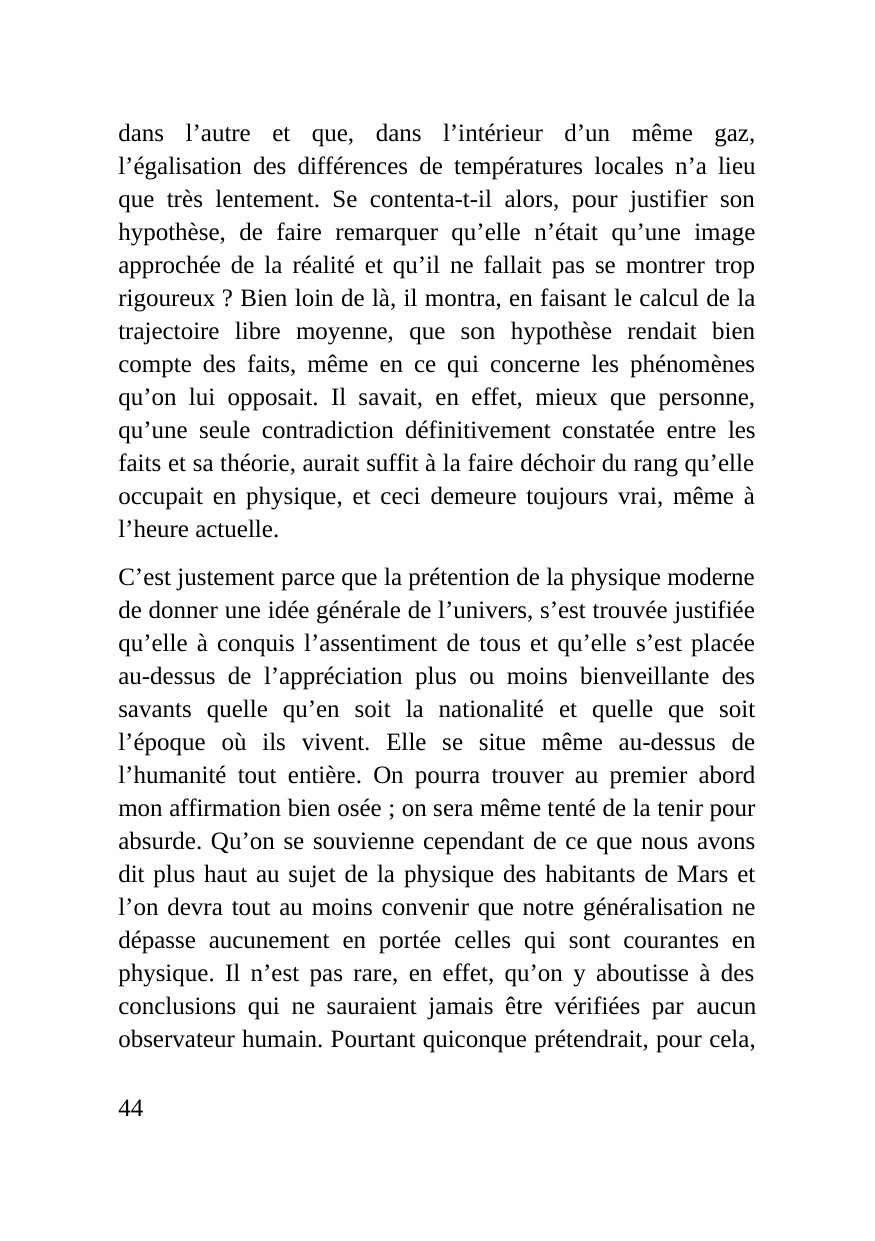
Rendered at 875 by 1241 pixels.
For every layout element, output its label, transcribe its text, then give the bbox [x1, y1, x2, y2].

text C’est justement parce que la prétention de la physique moderne de donner une idée générale de l’univers, s’est trouvée justifiée qu’elle à conquis l’assentiment de tous et qu’elle s’est placée au-dessus de l’appréciation plus ou moins bienveillante des savants quelle qu’en soit la nationalité et quelle que soit l’époque où ils vivent. Elle se situe même au-dessus de l’humanité tout entière. On pourra trouver au premier abord mon affirmation bien osée ; on sera même tenté de la tenir pour absurde. Qu’on se souvienne cependant de ce que nous avons dit plus haut au sujet de la physique des habitants de Mars et l’on devra tout au moins convenir que notre généralisation ne dépasse aucunement en portée celles qui sont courantes en physique. Il n’est pas rare, en effet, qu’on y aboutisse à des conclusions qui ne sauraient jamais être vérifiées par aucun observateur humain. Pourtant quiconque prétendrait, pour cela, [118, 562, 756, 1053]
text dans l’autre et que, dans l’intérieur d’un même gaz, l’égalisation des différences de températures locales n’a lieu que très lentement. Se contenta-t-il alors, pour justifier son hypothèse, de faire remarquer qu’elle n’était qu’une image approchée de la réalité et qu’il ne fallait pas se montrer trop rigoureux ? Bien loin de là, il montra, en faisant le calcul de la trajectoire libre moyenne, que son hypothèse rendait bien compte des faits, même en ce qui concerne les phénomènes qu’on lui opposait. Il savait, en effet, mieux que personne, qu’une seule contradiction définitivement constatée entre les faits et sa théorie, aurait suffit à la faire déchoir du rang qu’elle occupait en physique, et ceci demeure toujours vrai, même à l’heure actuelle. [118, 118, 756, 543]
